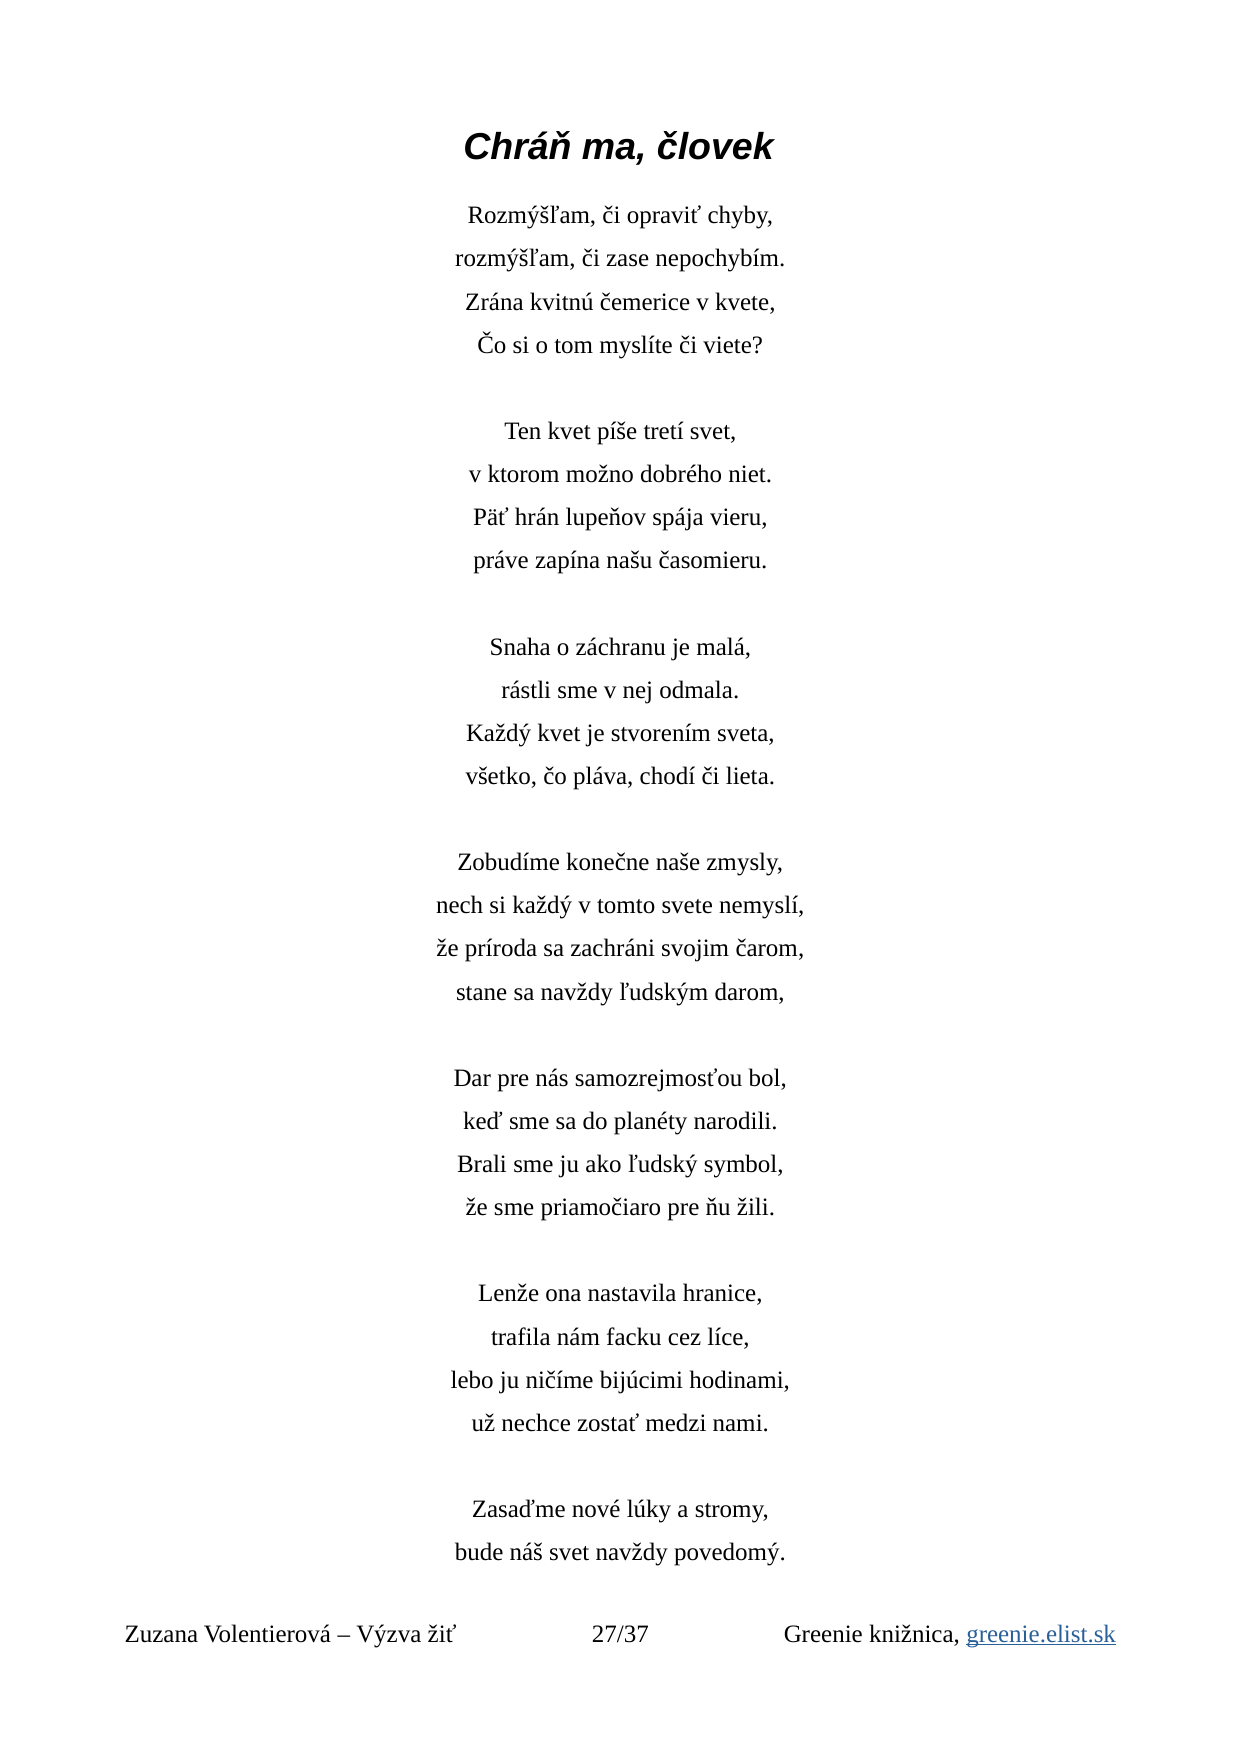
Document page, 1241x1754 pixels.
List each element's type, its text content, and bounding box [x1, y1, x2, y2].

text že príroda sa zachráni svojim čarom, [106, 933, 1134, 962]
text všetko, čo pláva, chodí či lieta. [106, 761, 1134, 790]
text Každý kvet je stvorením sveta, [106, 718, 1134, 747]
text Zobudíme konečne naše zmysly, [106, 847, 1134, 876]
text trafila nám facku cez líce, [106, 1322, 1134, 1350]
text Zrána kvitnú čemerice v kvete, [106, 287, 1134, 315]
text Rozmýšľam, či opraviť chyby, [106, 200, 1134, 229]
text Čo si o tom myslíte či viete? [106, 330, 1134, 358]
text Dar pre nás samozrejmosťou bol, [106, 1063, 1134, 1092]
text Päť hrán lupeňov spája vieru, [106, 502, 1134, 531]
text stane sa navždy ľudským darom, [106, 977, 1134, 1005]
text že sme priamočiaro pre ňu žili. [106, 1192, 1134, 1221]
text nech si každý v tomto svete nemyslí, [106, 890, 1134, 919]
text Snaha o záchranu je malá, [106, 632, 1134, 660]
text už nechce zostať medzi nami. [106, 1408, 1134, 1437]
text lebo ju ničíme bijúcimi hodinami, [106, 1365, 1134, 1393]
text Lenže ona nastavila hranice, [106, 1278, 1134, 1307]
text Brali sme ju ako ľudský symbol, [106, 1149, 1134, 1178]
text rozmýšľam, či zase nepochybím. [106, 243, 1134, 272]
text keď sme sa do planéty narodili. [106, 1106, 1134, 1135]
text bude náš svet navždy povedomý. [106, 1537, 1134, 1566]
text práve zapína našu časomieru. [106, 545, 1134, 574]
text rástli sme v nej odmala. [106, 675, 1134, 703]
text v ktorom možno dobrého niet. [106, 459, 1134, 488]
text Zasaďme nové lúky a stromy, [106, 1494, 1134, 1523]
subtitle Chráň ma, človek [106, 124, 1134, 167]
text Ten kvet píše tretí svet, [106, 416, 1134, 445]
